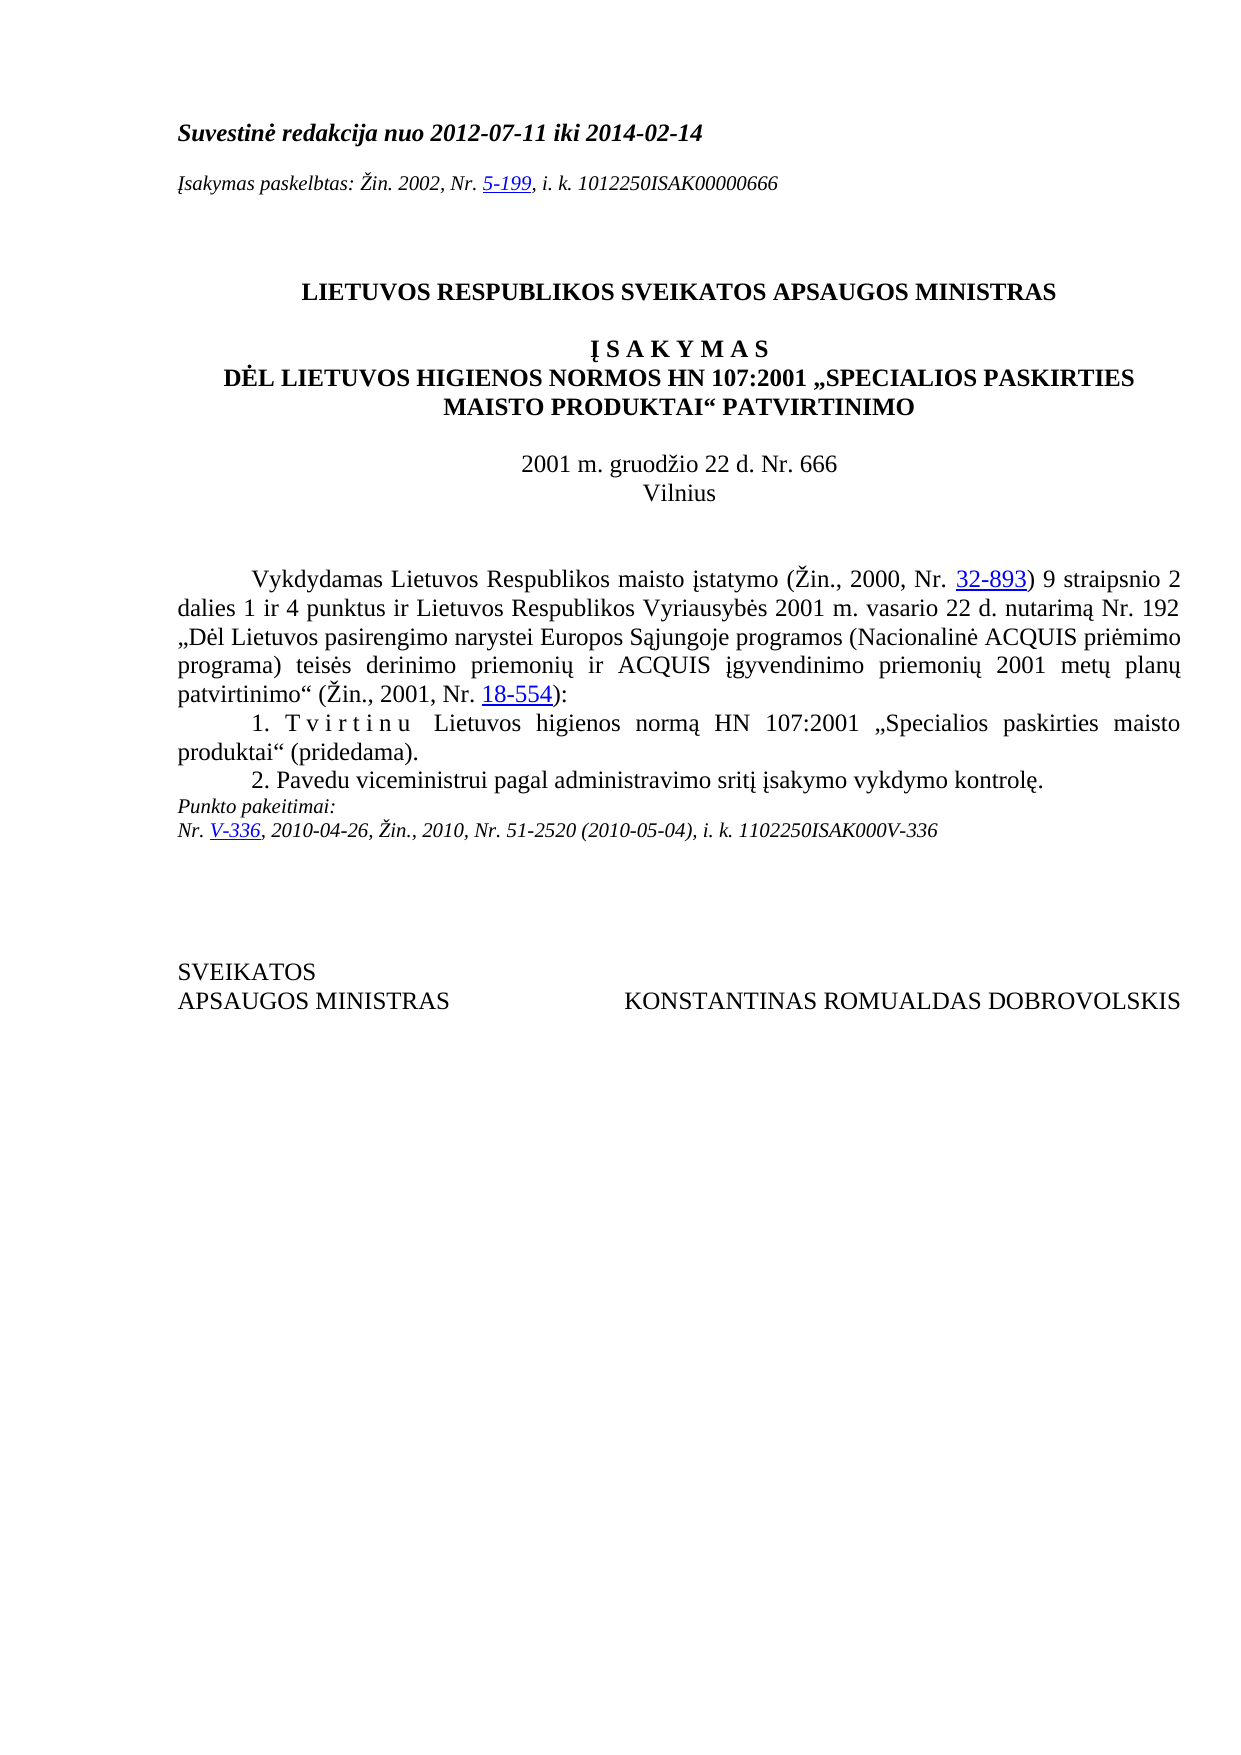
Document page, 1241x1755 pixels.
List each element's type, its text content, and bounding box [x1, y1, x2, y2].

text Vilnius [177, 478, 1181, 507]
text SVEIKATOS [177, 957, 1181, 986]
text DĖL LIETUVOS HIGIENOS NORMOS HN 107:2001 „SPECIALIOS PASKIRTIES MAISTO PRODUKTAI“ PATVIRTINIMO [177, 363, 1181, 420]
text LIETUVOS RESPUBLIKOS SVEIKATOS APSAUGOS MINISTRAS [177, 277, 1181, 305]
text APSAUGOS MINISTRAS KONSTANTINAS ROMUALDAS DOBROVOLSKIS [177, 986, 1181, 1015]
text Įsakymas paskelbtas: Žin. 2002, Nr. 5-199, i. k. 1012250ISAK00000666 [177, 171, 1181, 195]
text 2001 m. gruodžio 22 d. Nr. 666 [177, 449, 1181, 478]
text 1. Tvirtinu Lietuvos higienos normą HN 107:2001 „Specialios paskirties maisto produktai“ (pridedama). [177, 708, 1181, 765]
text 2. Pavedu viceministrui pagal administravimo sritį įsakymo vykdymo kontrolę. [177, 765, 1181, 794]
text Į S A K Y M A S [177, 334, 1181, 363]
text Nr. V-336, 2010-04-26, Žin., 2010, Nr. 51-2520 (2010-05-04), i. k. 1102250ISAK000V-336 [177, 818, 1181, 842]
text Suvestinė redakcija nuo 2012-07-11 iki 2014-02-14 [177, 118, 1181, 147]
text Vykdydamas Lietuvos Respublikos maisto įstatymo (Žin., 2000, Nr. 32-893) 9 straipsnio 2 dalies 1 ir 4 punktus ir Lietuvos Respublikos Vyriausybės 2001 m. vasario 22 d. nutarimą Nr. 192 „Dėl Lietuvos pasirengimo narystei Europos Sąjungoje programos (Nacionalinė ACQUIS priėmimo programa) teisės derinimo priemonių ir ACQUIS įgyvendinimo priemonių 2001 metų planų patvirtinimo“ (Žin., 2001, Nr. 18-554): [177, 564, 1181, 708]
text Punkto pakeitimai: [177, 794, 1181, 818]
